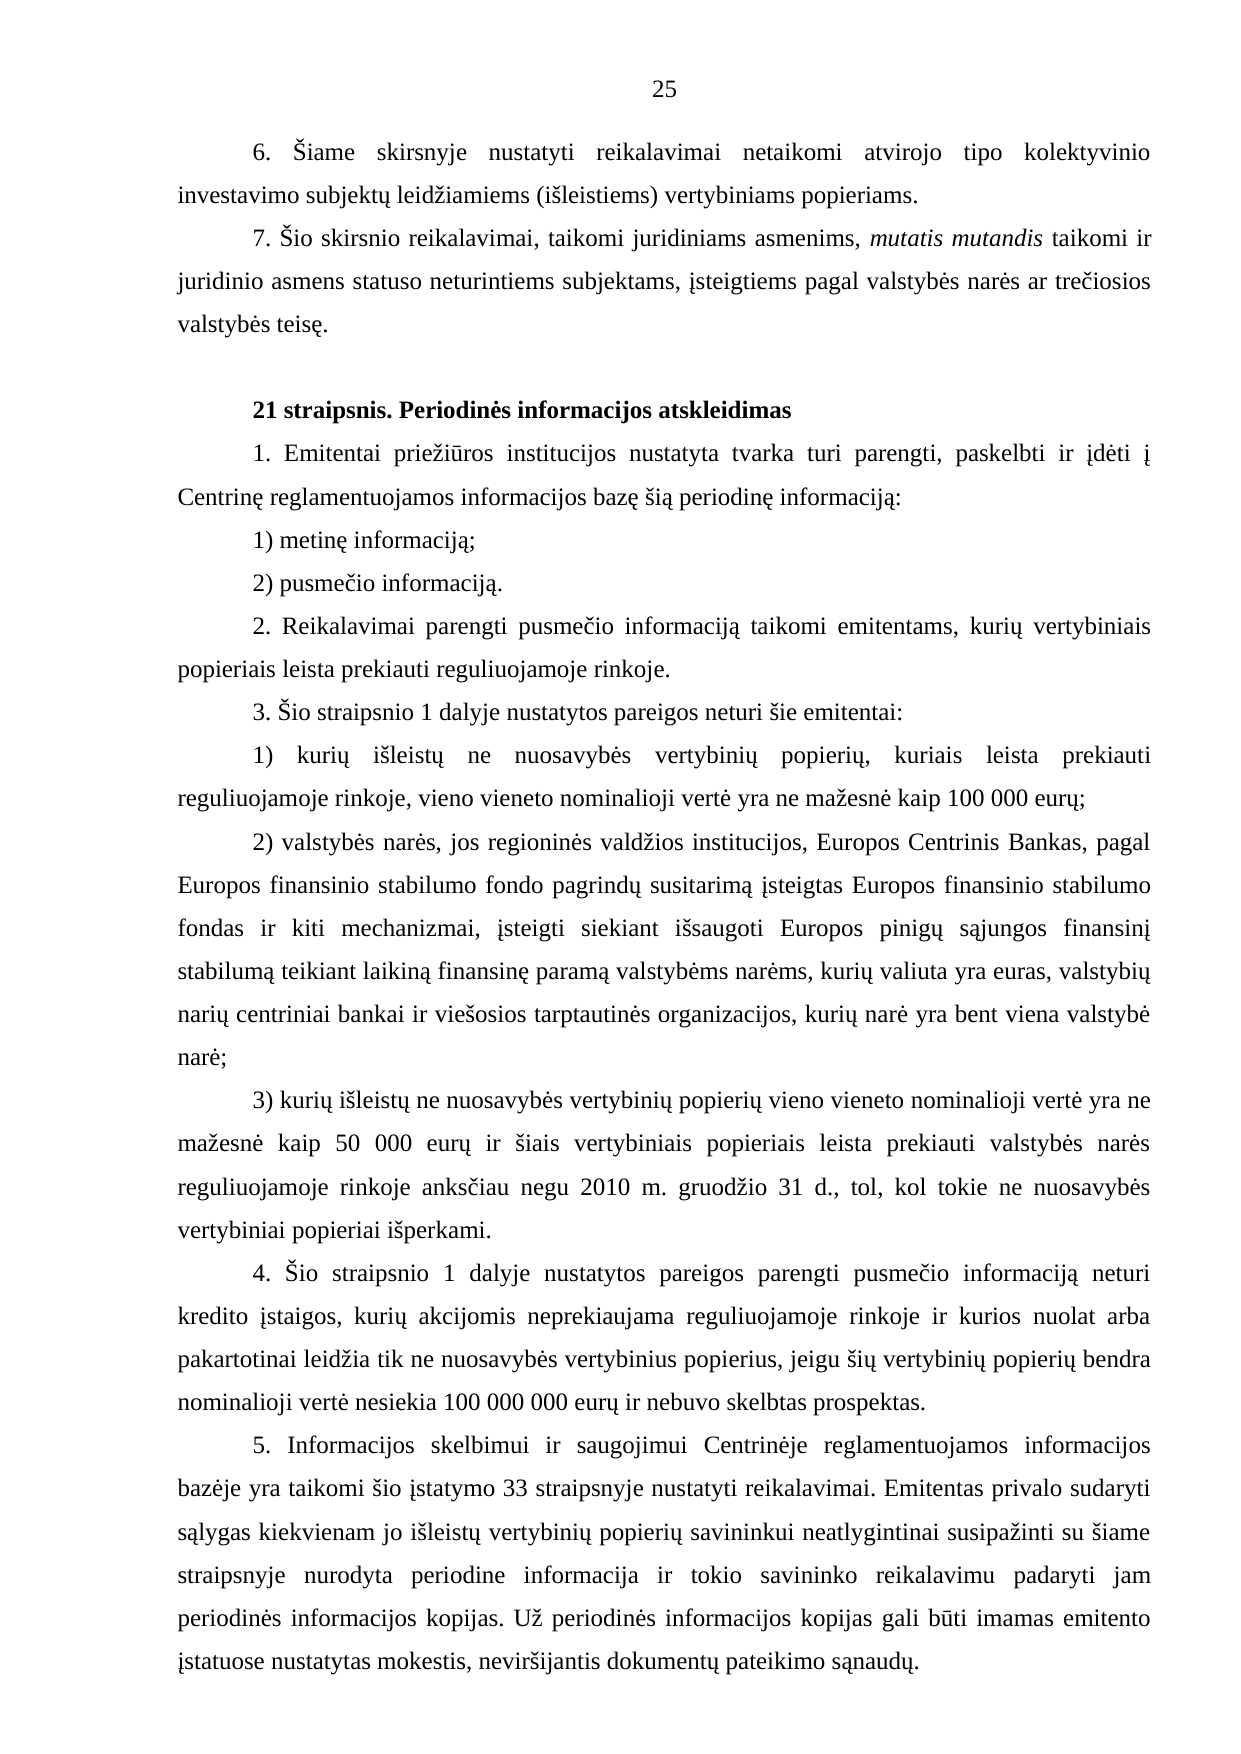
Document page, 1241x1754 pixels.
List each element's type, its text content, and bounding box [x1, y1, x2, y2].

text 1. Emitentai priežiūros institucijos nustatyta tvarka turi parengti, paskelbti ir įdėti į Centrinę reglamentuojamos informacijos bazę šią periodinę informaciją: [177, 438, 1152, 510]
text 3) kurių išleistų ne nuosavybės vertybinių popierių vieno vieneto nominalioji vertė yra ne mažesnė kaip 50 000 eurų ir šiais vertybiniais popieriais leista prekiauti valstybės narės reguliuojamoje rinkoje anksčiau negu 2010 m. gruodžio 31 d., tol, kol tokie ne nuosavybės vertybiniai popieriai išperkami. [177, 1085, 1152, 1243]
text 1) metinę informaciją; [177, 525, 1152, 553]
text 2. Reikalavimai parengti pusmečio informaciją taikomi emitentams, kurių vertybiniais popieriais leista prekiauti reguliuojamoje rinkoje. [177, 611, 1152, 683]
text 3. Šio straipsnio 1 dalyje nustatytos pareigos neturi šie emitentai: [177, 697, 1152, 726]
text 1) kurių išleistų ne nuosavybės vertybinių popierių, kuriais leista prekiauti reguliuojamoje rinkoje, vieno vieneto nominalioji vertė yra ne mažesnė kaip 100 000 eurų; [177, 740, 1152, 812]
text 2) valstybės narės, jos regioninės valdžios institucijos, Europos Centrinis Bankas, pagal Europos finansinio stabilumo fondo pagrindų susitarimą įsteigtas Europos finansinio stabilumo fondas ir kiti mechanizmai, įsteigti siekiant išsaugoti Europos pinigų sąjungos finansinį stabilumą teikiant laikiną finansinę paramą valstybėms narėms, kurių valiuta yra euras, valstybių narių centriniai bankai ir viešosios tarptautinės organizacijos, kurių narė yra bent viena valstybė narė; [177, 827, 1152, 1071]
text 2) pusmečio informaciją. [177, 568, 1152, 597]
text 4. Šio straipsnio 1 dalyje nustatytos pareigos parengti pusmečio informaciją neturi kredito įstaigos, kurių akcijomis neprekiaujama reguliuojamoje rinkoje ir kurios nuolat arba pakartotinai leidžia tik ne nuosavybės vertybinius popierius, jeigu šių vertybinių popierių bendra nominalioji vertė nesiekia 100 000 000 eurų ir nebuvo skelbtas prospektas. [177, 1258, 1152, 1416]
text 6. Šiame skirsnyje nustatyti reikalavimai netaikomi atvirojo tipo kolektyvinio investavimo subjektų leidžiamiems (išleistiems) vertybiniams popieriams. [177, 137, 1152, 208]
text 21 straipsnis. Periodinės informacijos atskleidimas [177, 395, 1152, 424]
text 5. Informacijos skelbimui ir saugojimui Centrinėje reglamentuojamos informacijos bazėje yra taikomi šio įstatymo 33 straipsnyje nustatyti reikalavimai. Emitentas privalo sudaryti sąlygas kiekvienam jo išleistų vertybinių popierių savininkui neatlygintinai susipažinti su šiame straipsnyje nurodyta periodine informacija ir tokio savininko reikalavimu padaryti jam periodinės informacijos kopijas. Už periodinės informacijos kopijas gali būti imamas emitento įstatuose nustatytas mokestis, neviršijantis dokumentų pateikimo sąnaudų. [177, 1430, 1152, 1675]
text 7. Šio skirsnio reikalavimai, taikomi juridiniams asmenims, mutatis mutandis taikomi ir juridinio asmens statuso neturintiems subjektams, įsteigtiems pagal valstybės narės ar trečiosios valstybės teisę. [177, 223, 1152, 338]
